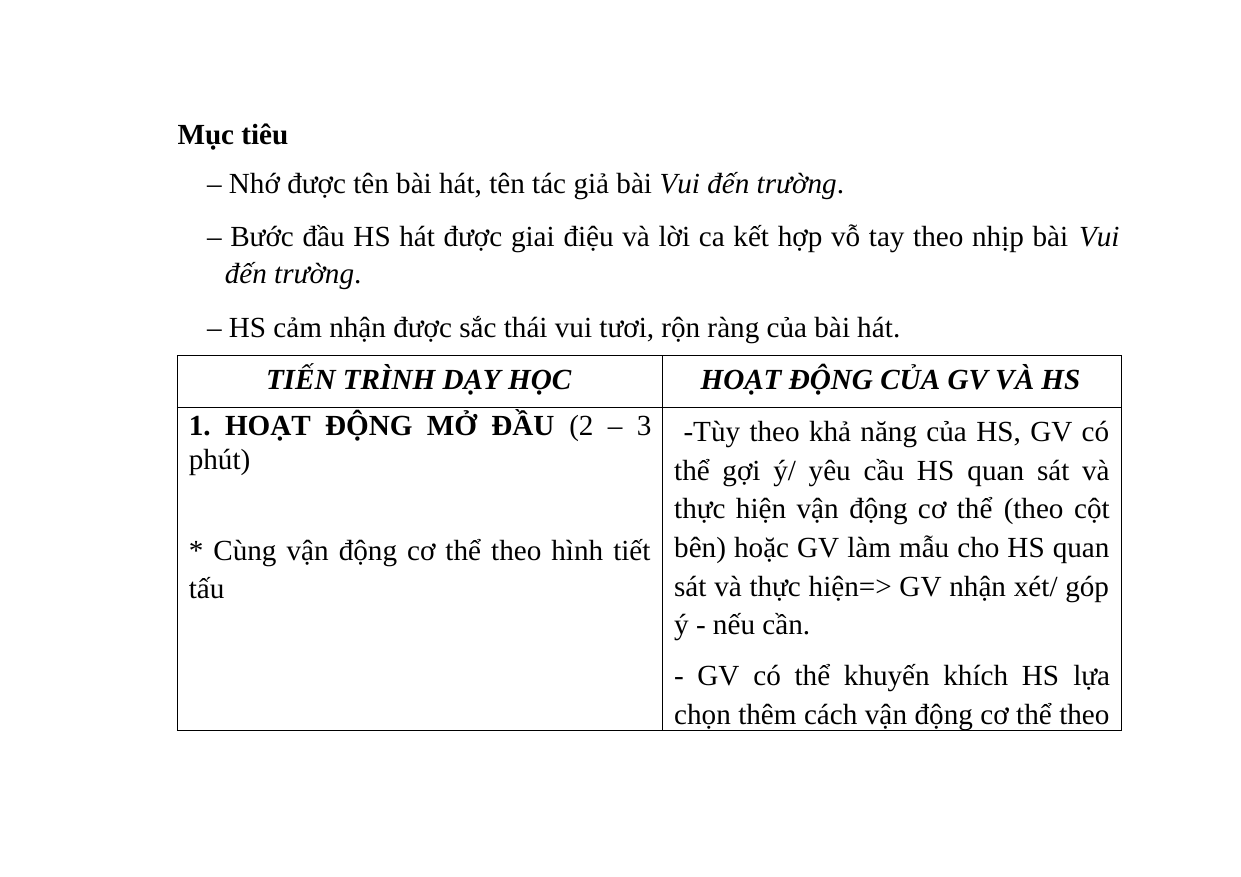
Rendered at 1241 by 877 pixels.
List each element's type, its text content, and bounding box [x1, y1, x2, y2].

table_cell -Tùy theo khả năng của HS, GV có thể gợi ý/ yêu cầu HS quan sát và thực hiện vận động cơ thể (theo cột bên) hoặc GV làm mẫu cho HS quan sát và thực hiện=> GV nhận xét/ góp ý - nếu cần. - GV có thể khuyến khích HS lựa chọn thêm cách vận động cơ thể theo [663, 408, 1121, 730]
text – Bước đầu HS hát được giai điệu và lời ca kết hợp vỗ tay theo nhịp bài Vui đến trường. [207, 219, 1122, 290]
table_header HOẠT ĐỘNG CỦA GV VÀ HS [663, 356, 1121, 407]
text – Nhớ được tên bài hát, tên tác giả bài Vui đến trường. [207, 166, 1122, 199]
table_header TIẾN TRÌNH DẠY HỌC [178, 356, 662, 407]
text Mục tiêu [177, 118, 1122, 151]
text – HS cảm nhận được sắc thái vui tươi, rộn ràng của bài hát. [207, 310, 1122, 343]
table_cell 1. HOẠT ĐỘNG MỞ ĐẦU (2 – 3 phút) * Cùng vận động cơ thể theo hình tiết tấu [178, 408, 662, 730]
